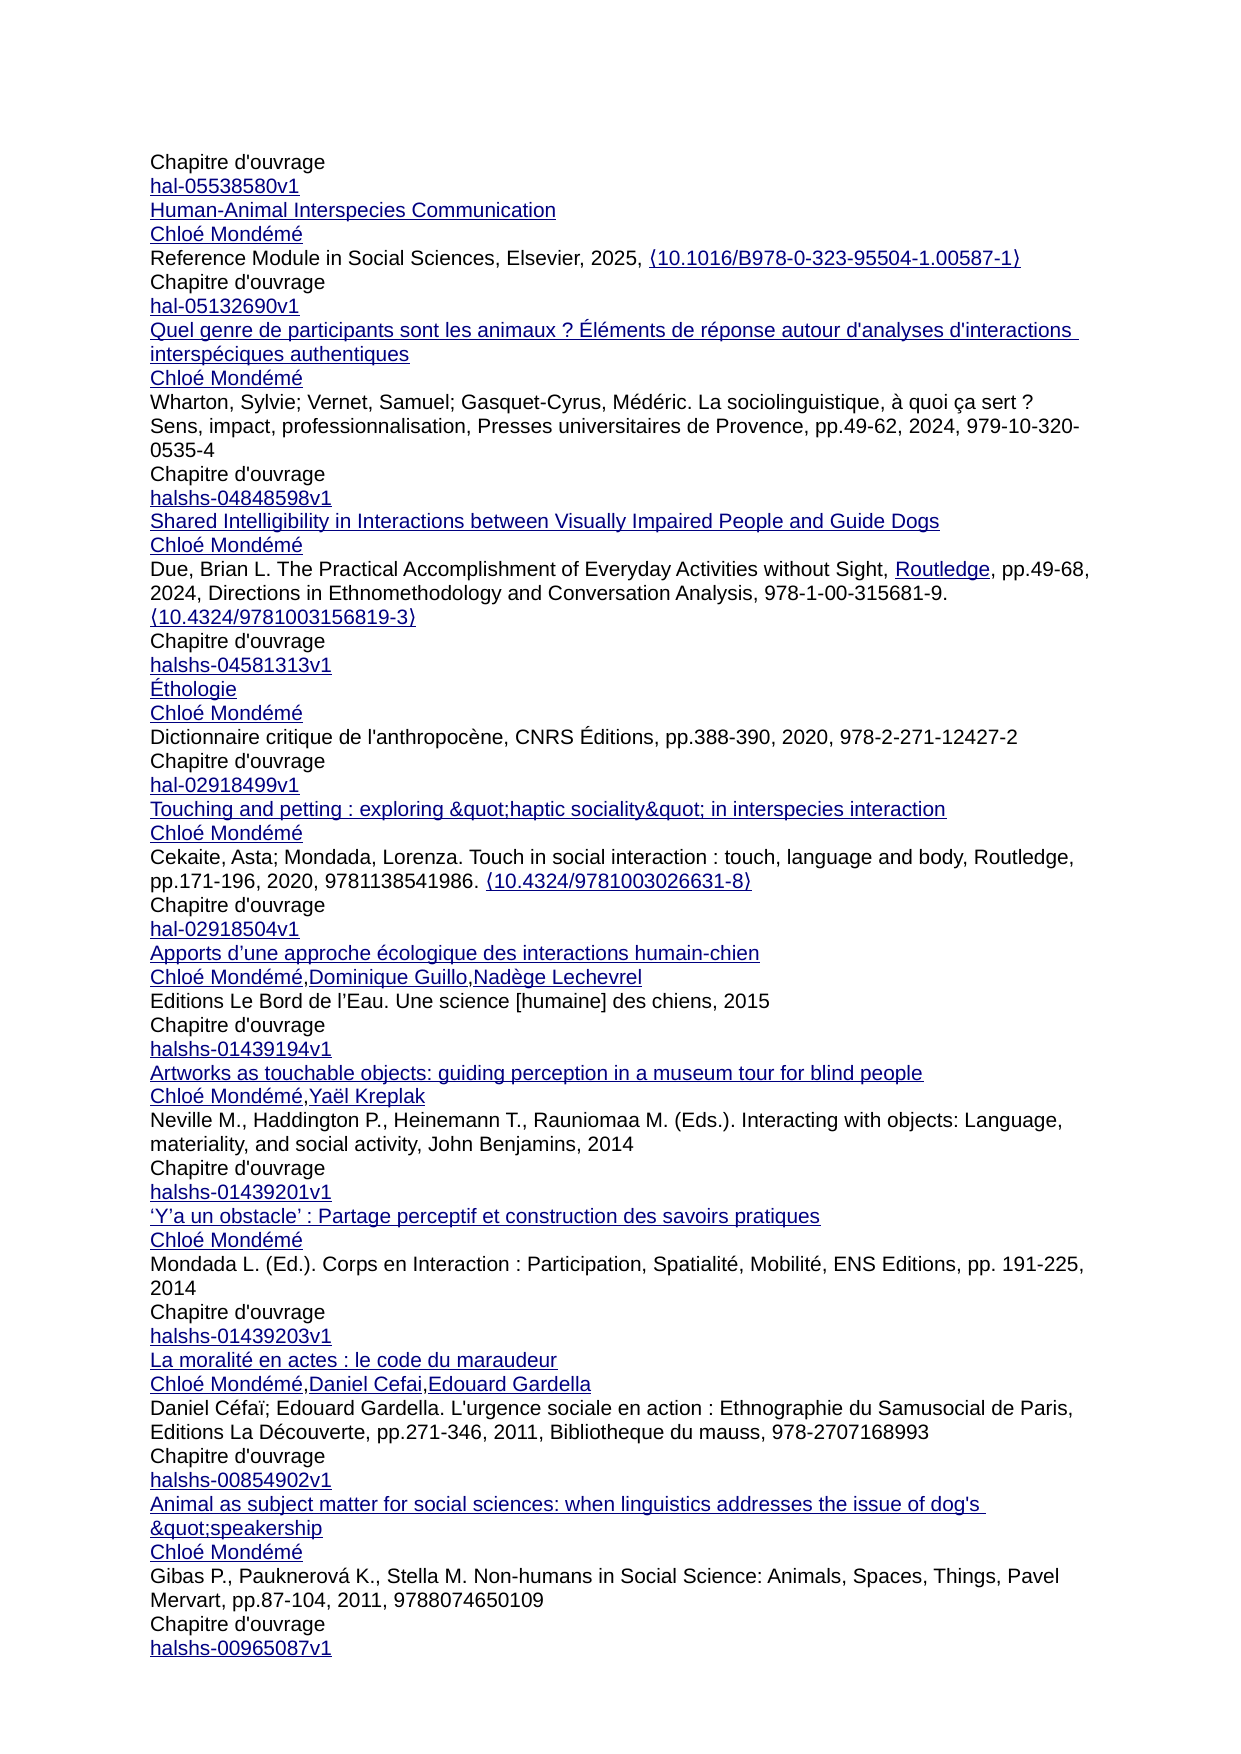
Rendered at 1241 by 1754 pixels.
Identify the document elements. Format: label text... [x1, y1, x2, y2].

table_cell Shared Intelligibility in Interactions between Visually Impaired People and Guide Dogs Chloé Mondémé Due, Brian L. The Practical Accomplishment of Everyday Activities without Sight, Routledge, pp.49-68, 2024, Directions in Ethnomethodology and Conversation Analysis, 978-1-00-315681-9. ⟨10.4324/9781003156819-3⟩ Chapitre d'ouvrage halshs-04581313v1 [150, 509, 1090, 677]
table_cell Apports d’une approche écologique des interactions humain-chien Chloé Mondémé,Dominique Guillo,Nadège Lechevrel Editions Le Bord de l’Eau. Une science [humaine] des chiens, 2015 Chapitre d'ouvrage halshs-01439194v1 [150, 941, 1090, 1060]
table_cell Human-Animal Interspecies Communication Chloé Mondémé Reference Module in Social Sciences, Elsevier, 2025, ⟨10.1016/B978-0-323-95504-1.00587-1⟩ Chapitre d'ouvrage hal-05132690v1 [150, 198, 1090, 318]
table_cell Quel genre de participants sont les animaux ? Éléments de réponse autour d'analyses d'interactions interspéciques authentiques Chloé Mondémé Wharton, Sylvie; Vernet, Samuel; Gasquet-Cyrus, Médéric. La sociolinguistique, à quoi ça sert ? Sens, impact, professionnalisation, Presses universitaires de Provence, pp.49-62, 2024, 979-10-320-0535-4 Chapitre d'ouvrage halshs-04848598v1 [150, 318, 1090, 509]
table_cell Touching and petting : exploring &quot;haptic sociality&quot; in interspecies interaction Chloé Mondémé Cekaite, Asta; Mondada, Lorenza. Touch in social interaction : touch, language and body, Routledge, pp.171-196, 2020, 9781138541986. ⟨10.4324/9781003026631-8⟩ Chapitre d'ouvrage hal-02918504v1 [150, 797, 1090, 941]
table_cell Animal as subject matter for social sciences: when linguistics addresses the issue of dog's &quot;speakership Chloé Mondémé Gibas P., Pauknerová K., Stella M. Non-humans in Social Science: Animals, Spaces, Things, Pavel Mervart, pp.87-104, 2011, 9788074650109 Chapitre d'ouvrage halshs-00965087v1 [150, 1492, 1090, 1659]
table_cell Chapitre d'ouvrage hal-05538580v1 [150, 150, 1090, 198]
table_cell ‘Y’a un obstacle’ : Partage perceptif et construction des savoirs pratiques Chloé Mondémé Mondada L. (Ed.). Corps en Interaction : Participation, Spatialité, Mobilité, ENS Editions, pp. 191-225, 2014 Chapitre d'ouvrage halshs-01439203v1 [150, 1204, 1090, 1348]
table_cell Artworks as touchable objects: guiding perception in a museum tour for blind people Chloé Mondémé,Yaël Kreplak Neville M., Haddington P., Heinemann T., Rauniomaa M. (Eds.). Interacting with objects: Language, materiality, and social activity, John Benjamins, 2014 Chapitre d'ouvrage halshs-01439201v1 [150, 1060, 1090, 1204]
table_cell Éthologie Chloé Mondémé Dictionnaire critique de l'anthropocène, CNRS Éditions, pp.388-390, 2020, 978-2-271-12427-2 Chapitre d'ouvrage hal-02918499v1 [150, 677, 1090, 797]
table_cell La moralité en actes : le code du maraudeur Chloé Mondémé,Daniel Cefai,Edouard Gardella Daniel Céfaï; Edouard Gardella. L'urgence sociale en action : Ethnographie du Samusocial de Paris, Editions La Découverte, pp.271-346, 2011, Bibliotheque du mauss, 978-2707168993 Chapitre d'ouvrage halshs-00854902v1 [150, 1348, 1090, 1492]
